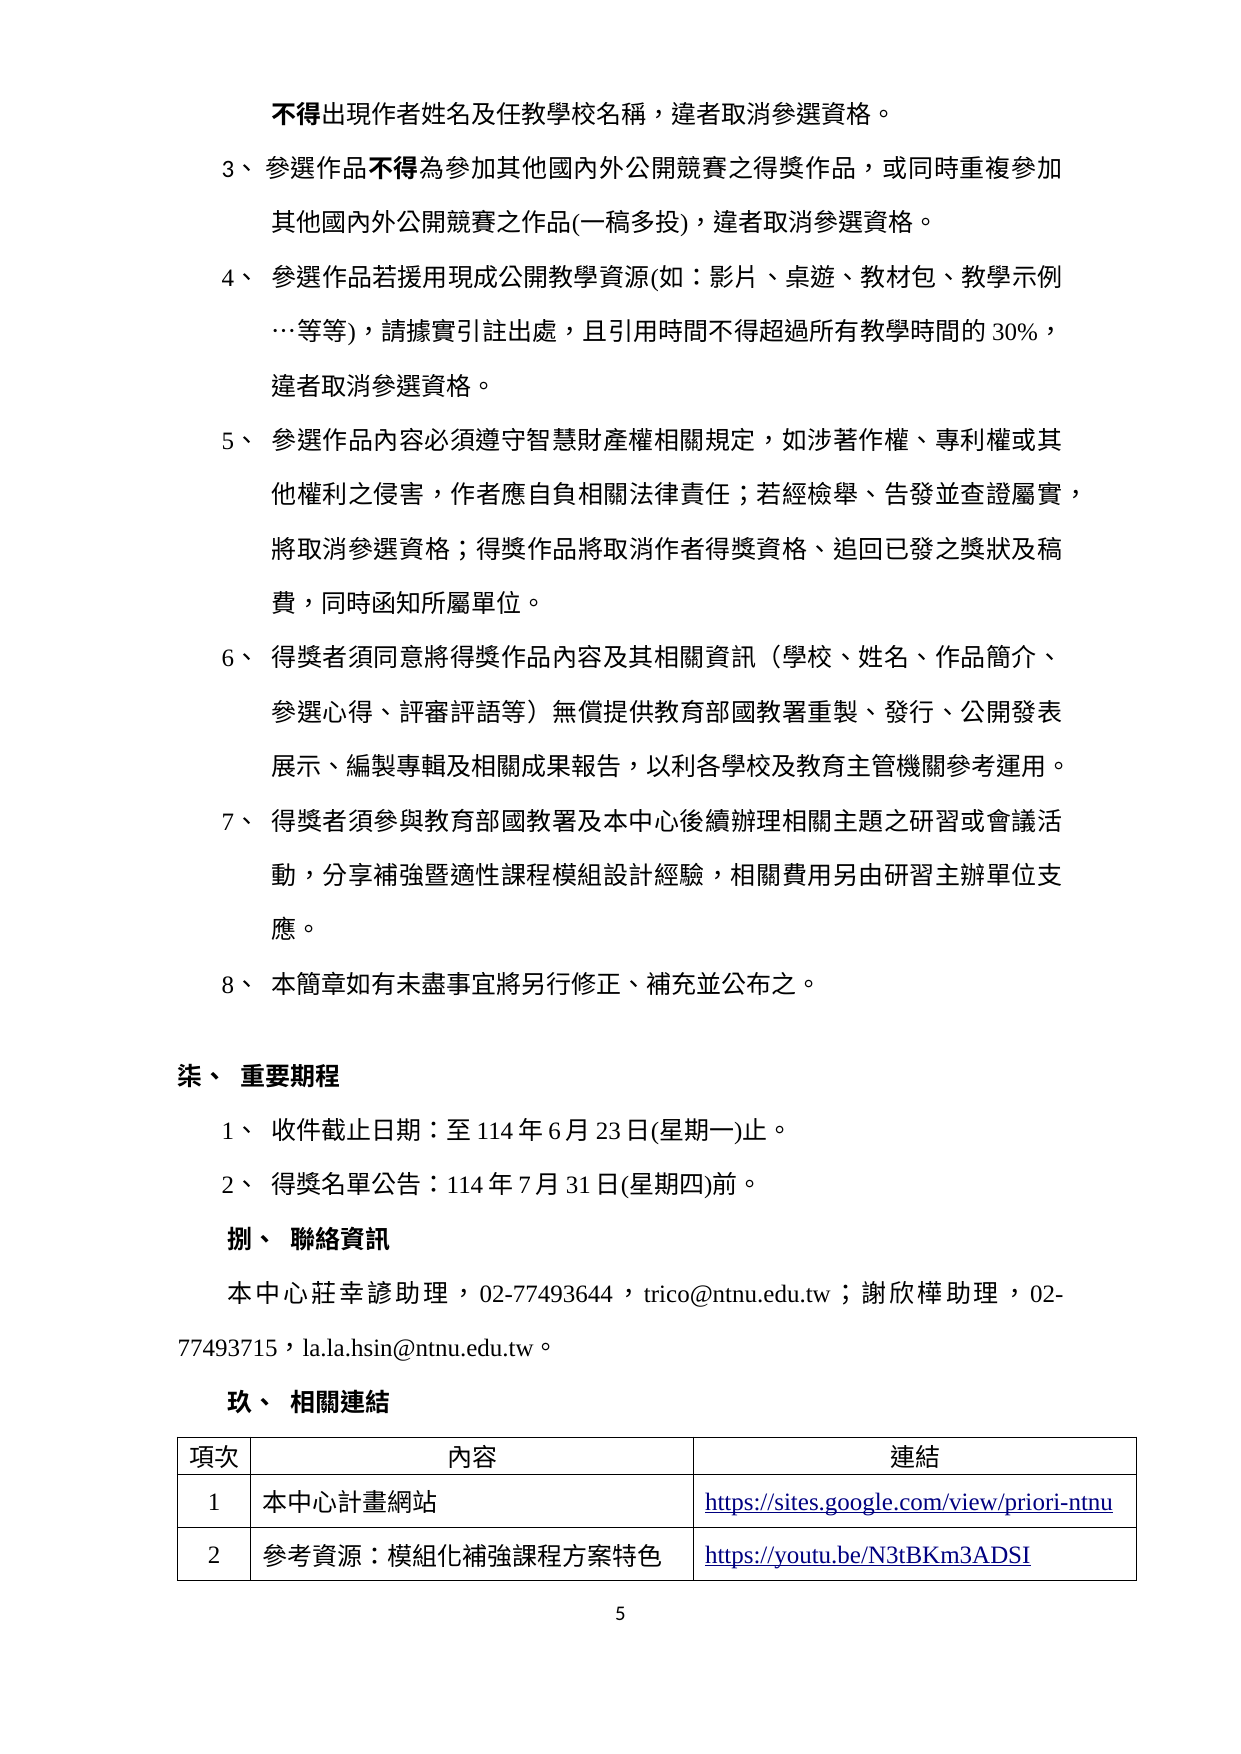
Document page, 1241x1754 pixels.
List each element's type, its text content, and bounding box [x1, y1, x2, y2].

list 重要期程 [177, 1056, 1063, 1092]
table_cell 2 [178, 1528, 250, 1580]
list 本簡章如有未盡事宜將另行修正、補充並公布之。 [221, 964, 1063, 1000]
table_cell https://youtu.be/N3tBKm3ADSI [694, 1528, 1136, 1580]
table_header 項次 [178, 1438, 250, 1474]
list 不得出現作者姓名及任教學校名稱，違者取消參選資格。 [221, 94, 1063, 130]
table_header 連結 [694, 1438, 1136, 1474]
list 聯絡資訊 [227, 1219, 1063, 1255]
table_header 內容 [251, 1438, 693, 1474]
table_cell https://sites.google.com/view/priori-ntnu [694, 1475, 1136, 1527]
list 得獎者須參與教育部國教署及本中心後續辦理相關主題之研習或會議活動，分享補強暨適性課程模組設計經驗，相關費用另由研習主辦單位支應。 [221, 801, 1063, 946]
list 參選作品內容必須遵守智慧財產權相關規定，如涉著作權、專利權或其他權利之侵害，作者應自負相關法律責任；若經檢舉、告發並查證屬實，將取消參選資格；得獎作品將取消作者得獎資格、追回已發之獎狀及稿費，同時函知所屬單位。 [221, 420, 1063, 620]
list 收件截止日期：至114年6月23日(星期一)止。 [221, 1110, 1063, 1147]
table_cell 本中心計畫網站 [251, 1475, 693, 1527]
text 本中心莊幸諺助理，02-77493644，trico@ntnu.edu.tw；謝欣樺助理，02-77493715，la.la.hsin@ntnu.edu.tw。 [177, 1273, 1063, 1364]
list 參選作品若援用現成公開教學資源(如：影片、桌遊、教材包、教學示例…等等)，請據實引註出處，且引用時間不得超過所有教學時間的30%，違者取消參選資格。 [221, 257, 1063, 402]
table_cell 參考資源：模組化補強課程方案特色 [251, 1528, 693, 1580]
list 得獎者須同意將得獎作品內容及其相關資訊（學校、姓名、作品簡介、參選心得、評審評語等）無償提供教育部國教署重製、發行、公開發表展示、編製專輯及相關成果報告，以利各學校及教育主管機關參考運用。 [221, 638, 1063, 783]
list 參選作品不得為參加其他國內外公開競賽之得獎作品，或同時重複參加其他國內外公開競賽之作品(一稿多投)，違者取消參選資格。 [221, 148, 1063, 239]
list 相關連結 [227, 1382, 1063, 1418]
list 得獎名單公告：114年7月31日(星期四)前。 [221, 1165, 1063, 1201]
table_cell 1 [178, 1475, 250, 1527]
